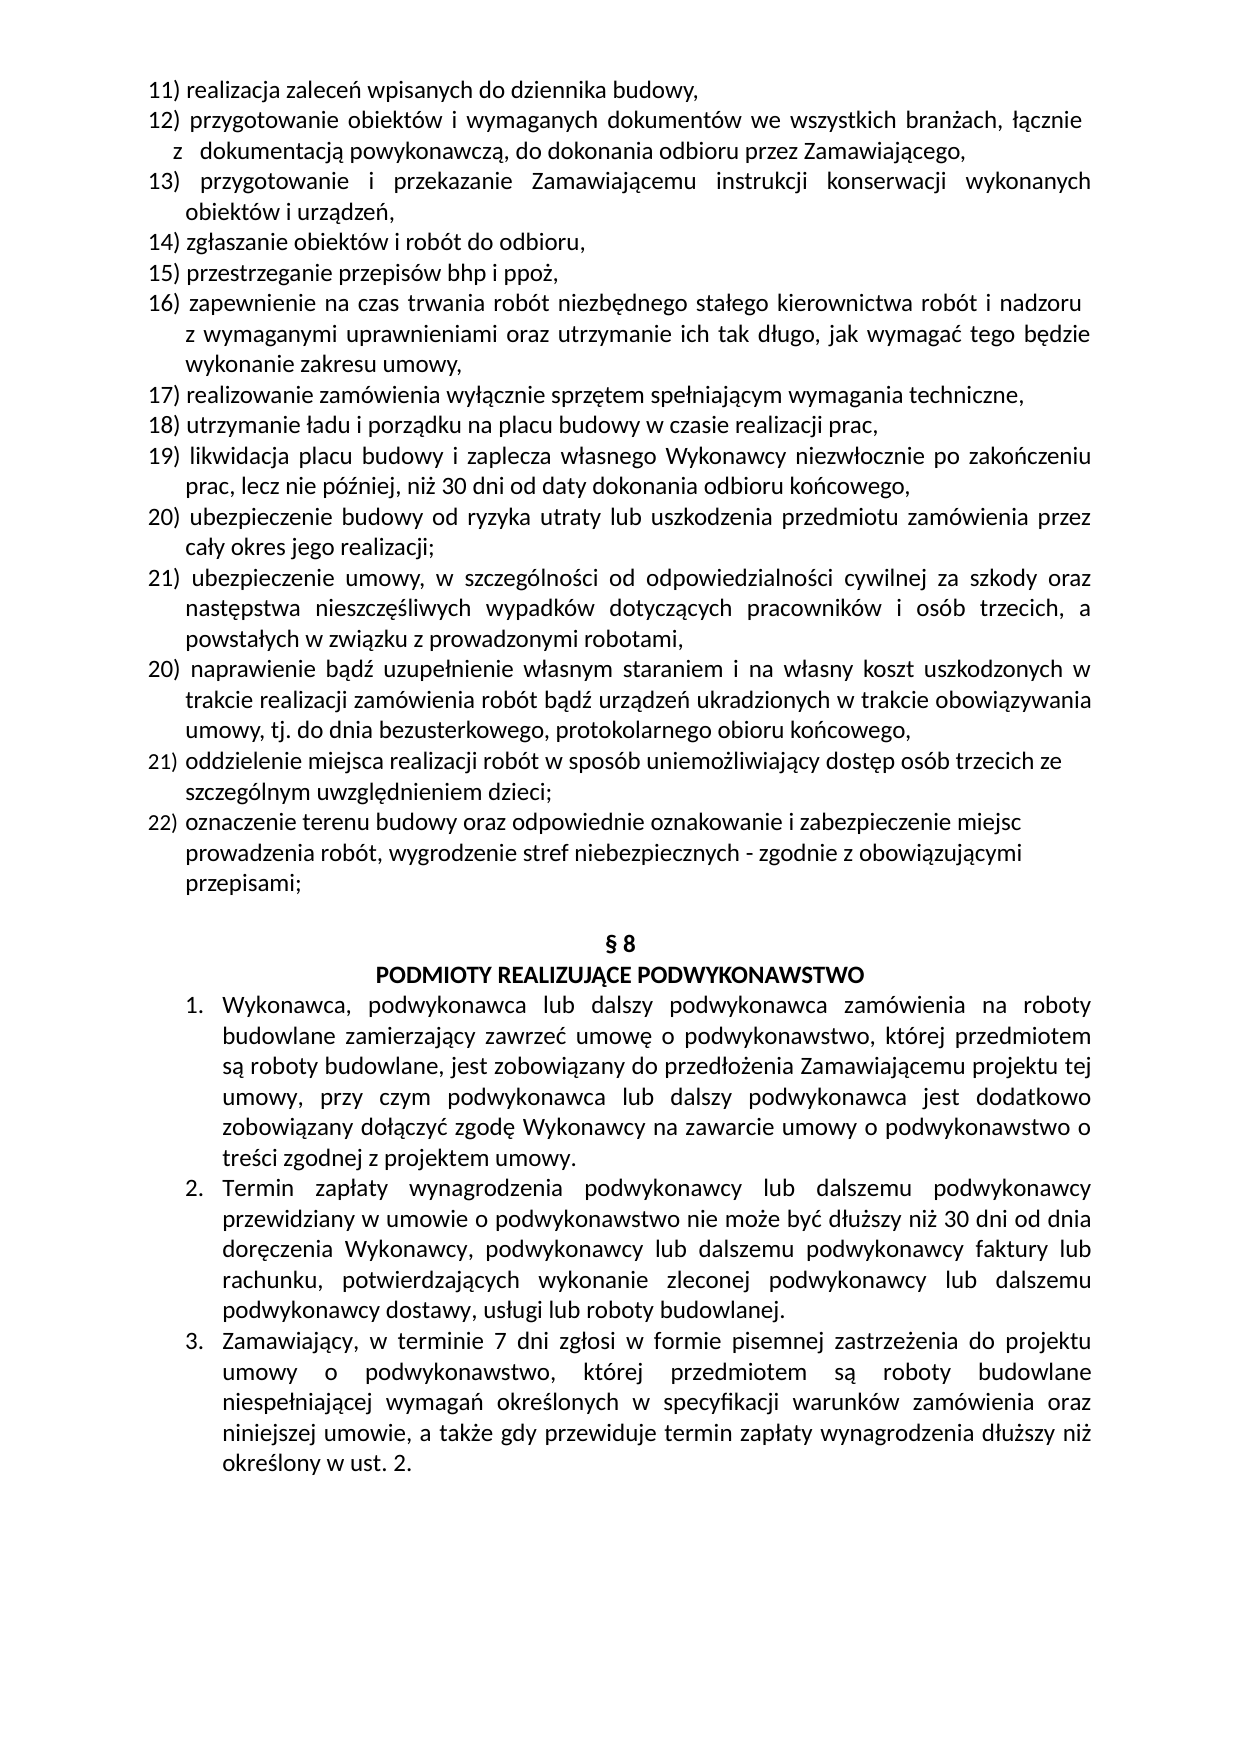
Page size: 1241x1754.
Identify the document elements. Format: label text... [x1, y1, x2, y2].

list oddzielenie miejsca realizacji robót w sposób uniemożliwiający dostęp osób trzecich ze szczególnym uwzględnieniem dzieci; [148, 745, 1092, 806]
list Wykonawca, podwykonawca lub dalszy podwykonawca zamówienia na roboty budowlane zamierzający zawrzeć umowę o podwykonawstwo, której przedmiotem są roboty budowlane, jest zobowiązany do przedłożenia Zamawiającemu projektu tej umowy, przy czym podwykonawca lub dalszy podwykonawca jest dodatkowo zobowiązany dołączyć zgodę Wykonawcy na zawarcie umowy o podwykonawstwo o treści zgodnej z projektem umowy. [185, 989, 1092, 1172]
text 11) realizacja zaleceń wpisanych do dziennika budowy, [148, 74, 1092, 104]
text 21) ubezpieczenie umowy, w szczególności od odpowiedzialności cywilnej za szkody oraz następstwa nieszczęśliwych wypadków dotyczących pracowników i osób trzecich, a powstałych w związku z prowadzonymi robotami, [148, 562, 1092, 654]
text 20) naprawienie bądź uzupełnienie własnym staraniem i na własny koszt uszkodzonych w trakcie realizacji zamówienia robót bądź urządzeń ukradzionych w trakcie obowiązywania umowy, tj. do dnia bezusterkowego, protokolarnego obioru końcowego, [148, 654, 1092, 745]
text 17) realizowanie zamówienia wyłącznie sprzętem spełniającym wymagania techniczne, [148, 379, 1092, 409]
list Termin zapłaty wynagrodzenia podwykonawcy lub dalszemu podwykonawcy przewidziany w umowie o podwykonawstwo nie może być dłuższy niż 30 dni od dnia doręczenia Wykonawcy, podwykonawcy lub dalszemu podwykonawcy faktury lub rachunku, potwierdzających wykonanie zleconej podwykonawcy lub dalszemu podwykonawcy dostawy, usługi lub roboty budowlanej. [185, 1172, 1092, 1325]
text 13) przygotowanie i przekazanie Zamawiającemu instrukcji konserwacji wykonanych obiektów i urządzeń, [148, 165, 1092, 226]
text § 8 [148, 928, 1092, 959]
text 14) zgłaszanie obiektów i robót do odbioru, [148, 226, 1092, 257]
text 16) zapewnienie na czas trwania robót niezbędnego stałego kierownictwa robót i nadzoru z wymaganymi uprawnieniami oraz utrzymanie ich tak długo, jak wymagać tego będzie wykonanie zakresu umowy, [148, 287, 1092, 379]
text PODMIOTY REALIZUJĄCE PODWYKONAWSTWO [148, 959, 1092, 989]
list oznaczenie terenu budowy oraz odpowiednie oznakowanie i zabezpieczenie miejsc prowadzenia robót, wygrodzenie stref niebezpiecznych - zgodnie z obowiązującymi przepisami; [148, 806, 1092, 898]
text 19) likwidacja placu budowy i zaplecza własnego Wykonawcy niezwłocznie po zakończeniu prac, lecz nie później, niż 30 dni od daty dokonania odbioru końcowego, [148, 440, 1092, 501]
list Zamawiający, w terminie 7 dni zgłosi w formie pisemnej zastrzeżenia do projektu umowy o podwykonawstwo, której przedmiotem są roboty budowlane niespełniającej wymagań określonych w specyfikacji warunków zamówienia oraz niniejszej umowie, a także gdy przewiduje termin zapłaty wynagrodzenia dłuższy niż określony w ust. 2. [185, 1325, 1092, 1478]
text 18) utrzymanie ładu i porządku na placu budowy w czasie realizacji prac, [148, 409, 1092, 440]
text 15) przestrzeganie przepisów bhp i ppoż, [148, 257, 1092, 287]
text 20) ubezpieczenie budowy od ryzyka utraty lub uszkodzenia przedmiotu zamówienia przez cały okres jego realizacji; [148, 501, 1092, 562]
text 12) przygotowanie obiektów i wymaganych dokumentów we wszystkich branżach, łącznie z dokumentacją powykonawczą, do dokonania odbioru przez Zamawiającego, [148, 104, 1092, 165]
